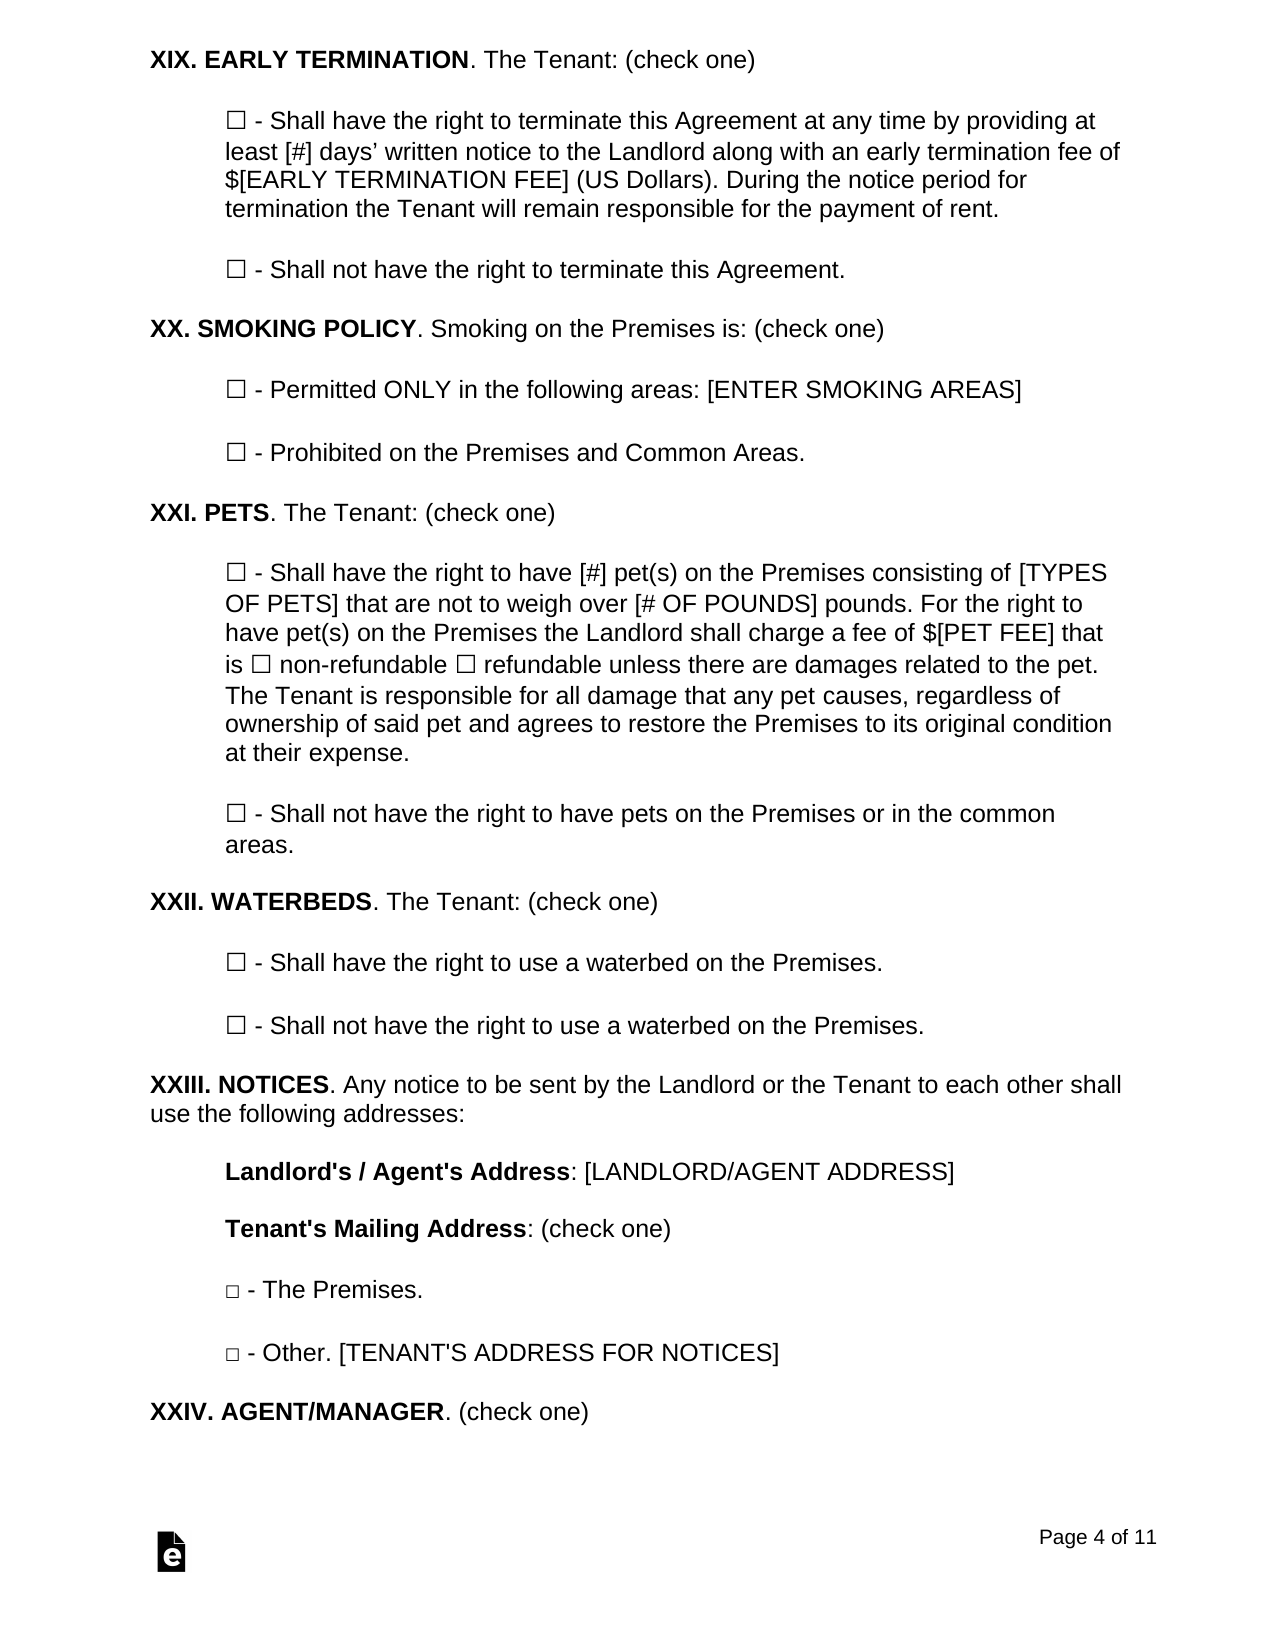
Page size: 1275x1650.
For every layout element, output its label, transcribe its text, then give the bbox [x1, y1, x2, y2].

text ☐ - Shall not have the right to terminate this Agreement. [225, 252, 1125, 286]
text ☐ - Shall have the right to have [#] pet(s) on the Premises consisting of [TYPES OF PETS] that are not to weigh over [# OF POUNDS] pounds. For the right to have pet(s) on the Premises the Landlord shall charge a fee of $[PET FEE] that is ☐ non-refundable ☐ refundable unless there are damages related to the pet. The Tenant is responsible for all damage that any pet causes, regardless of ownership of said pet and agrees to restore the Premises to its original condition at their expense. [225, 555, 1125, 767]
text ☐ - Shall not have the right to use a waterbed on the Premises. [225, 1007, 1125, 1042]
text XXII. WATERBEDS. The Tenant: (check one) [150, 887, 1125, 916]
text XXIV. AGENT/MANAGER. (check one) [150, 1397, 1125, 1426]
text ☐ - Other. [TENANT'S ADDRESS FOR NOTICES] [225, 1334, 1125, 1368]
text ☐ - Shall have the right to terminate this Agreement at any time by providing at least [#] days’ written notice to the Landlord along with an early termination fee of $[EARLY TERMINATION FEE] (US Dollars). During the notice period for termination the Tenant will remain responsible for the payment of rent. [225, 102, 1125, 223]
text Landlord's / Agent's Address: [LANDLORD/AGENT ADDRESS] [225, 1157, 1125, 1185]
text XXI. PETS. The Tenant: (check one) [150, 497, 1125, 526]
text Tenant's Mailing Address: (check one) [225, 1214, 1125, 1243]
text XIX. EARLY TERMINATION. The Tenant: (check one) [150, 45, 1125, 74]
text ☐ - Permitted ONLY in the following areas: [ENTER SMOKING AREAS] [225, 372, 1125, 406]
text ☐ - Prohibited on the Premises and Common Areas. [225, 435, 1125, 469]
text ☐ - Shall not have the right to have pets on the Premises or in the common areas. [225, 796, 1125, 858]
text XXIII. NOTICES. Any notice to be sent by the Landlord or the Tenant to each other shall use the following addresses: [150, 1070, 1125, 1128]
text ☐ - Shall have the right to use a waterbed on the Premises. [225, 945, 1125, 979]
text ☐ - The Premises. [225, 1272, 1125, 1306]
text XX. SMOKING POLICY. Smoking on the Premises is: (check one) [150, 314, 1125, 343]
